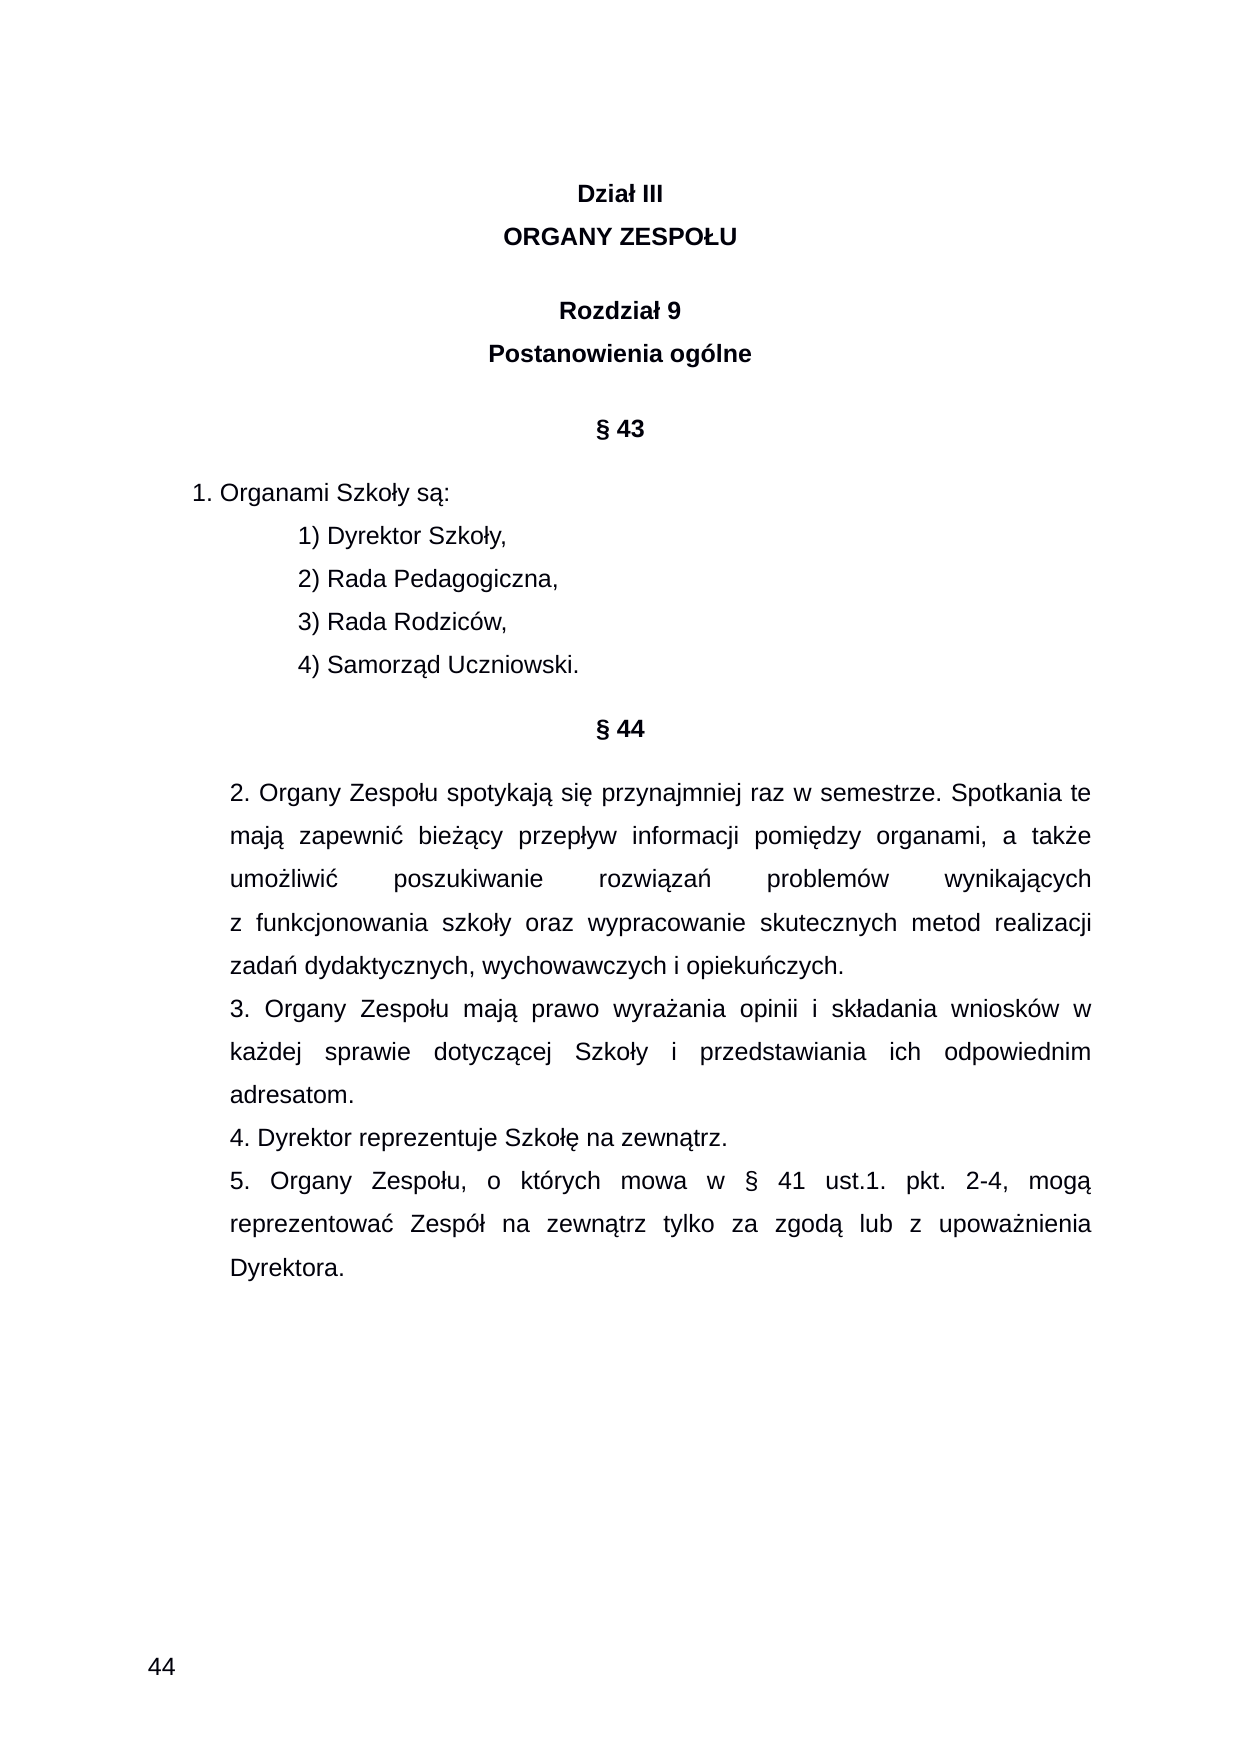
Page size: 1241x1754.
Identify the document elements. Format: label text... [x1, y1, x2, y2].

subtitle 1. Organami Szkoły są: [148, 478, 1093, 507]
text § 44 [148, 714, 1093, 743]
subtitle ORGANY ZESPOŁU [148, 222, 1093, 251]
subtitle 3. Organy Zespołu mają prawo wyrażania opinii i składania wniosków w każdej sprawie dotyczącej Szkoły i przedstawiania ich odpowiednim adresatom. [192, 994, 1093, 1109]
subtitle Rozdział 9 [148, 296, 1093, 325]
subtitle 3) Rada Rodziców, [260, 607, 1093, 636]
subtitle Dział III [148, 179, 1093, 208]
subtitle 2. Organy Zespołu spotykają się przynajmniej raz w semestrze. Spotkania te mają zapewnić bieżący przepływ informacji pomiędzy organami, a także umożliwić poszukiwanie rozwiązań problemów wynikających z funkcjonowania szkoły oraz wypracowanie skutecznych metod realizacji zadań dydaktycznych, wychowawczych i opiekuńczych. [192, 778, 1093, 979]
subtitle 4) Samorząd Uczniowski. [260, 650, 1093, 679]
subtitle 2) Rada Pedagogiczna, [260, 564, 1093, 593]
subtitle 1) Dyrektor Szkoły, [260, 521, 1093, 550]
subtitle Postanowienia ogólne [148, 339, 1093, 368]
subtitle 4. Dyrektor reprezentuje Szkołę na zewnątrz. [192, 1123, 1093, 1152]
text § 43 [148, 414, 1093, 443]
subtitle 5. Organy Zespołu, o których mowa w § 41 ust.1. pkt. 2-4, mogą reprezentować Zespół na zewnątrz tylko za zgodą lub z upoważnienia Dyrektora. [192, 1166, 1093, 1281]
